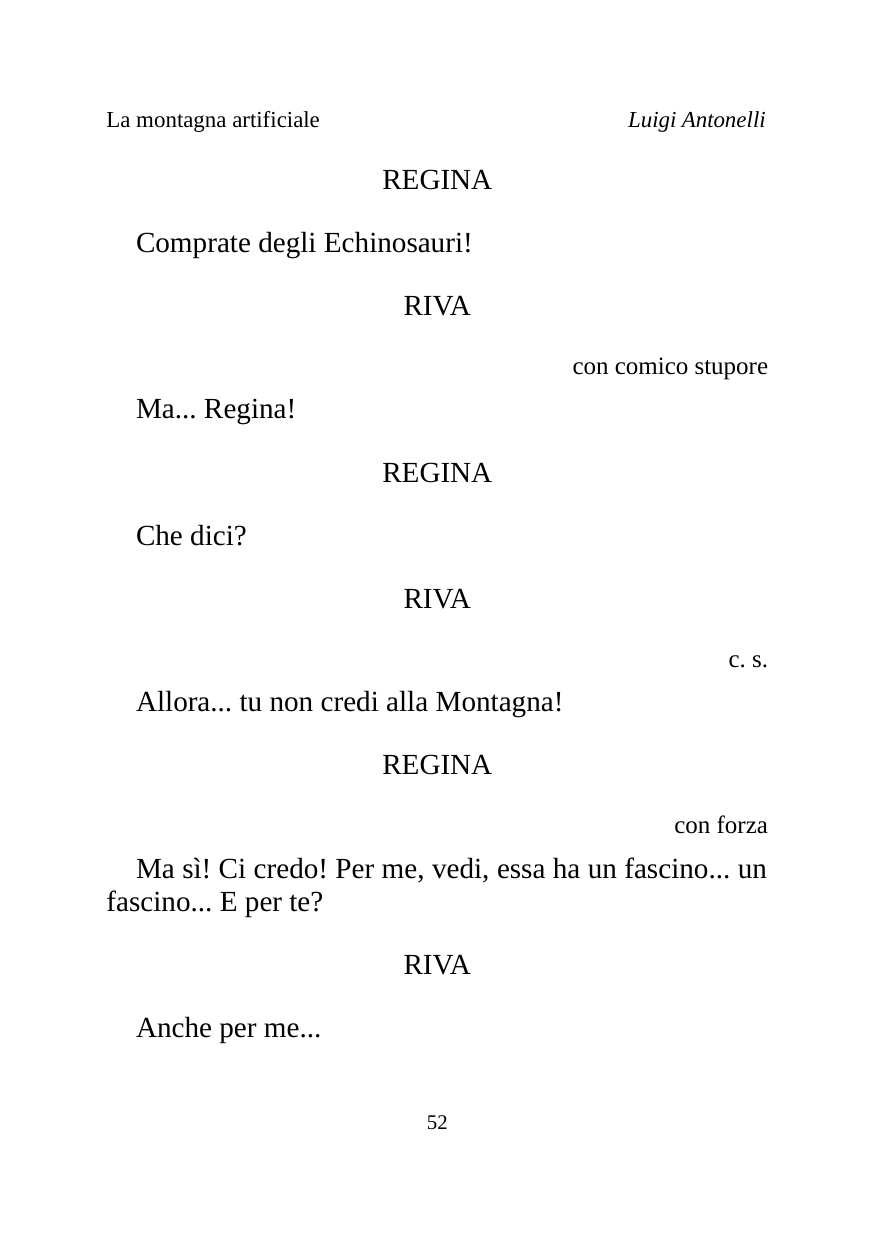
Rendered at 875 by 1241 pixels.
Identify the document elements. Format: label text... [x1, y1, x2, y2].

text Che dici? [106, 518, 768, 551]
text Comprate degli Echinosauri! [106, 225, 768, 259]
text REGINA [106, 455, 768, 488]
text REGINA [106, 162, 768, 196]
text con comico stupore [431, 351, 768, 380]
text Anche per me... [106, 1010, 768, 1044]
text REGINA [106, 747, 768, 781]
text Ma... Regina! [106, 392, 768, 425]
text Allora... tu non credi alla Montagna! [106, 684, 768, 718]
text RIVA [106, 288, 768, 322]
text Ma sì! Ci credo! Per me, vedi, essa ha un fascino... un fascino... E per te? [106, 851, 768, 918]
text c. s. [431, 644, 768, 672]
text RIVA [106, 947, 768, 981]
text RIVA [106, 581, 768, 614]
text con forza [431, 810, 768, 839]
